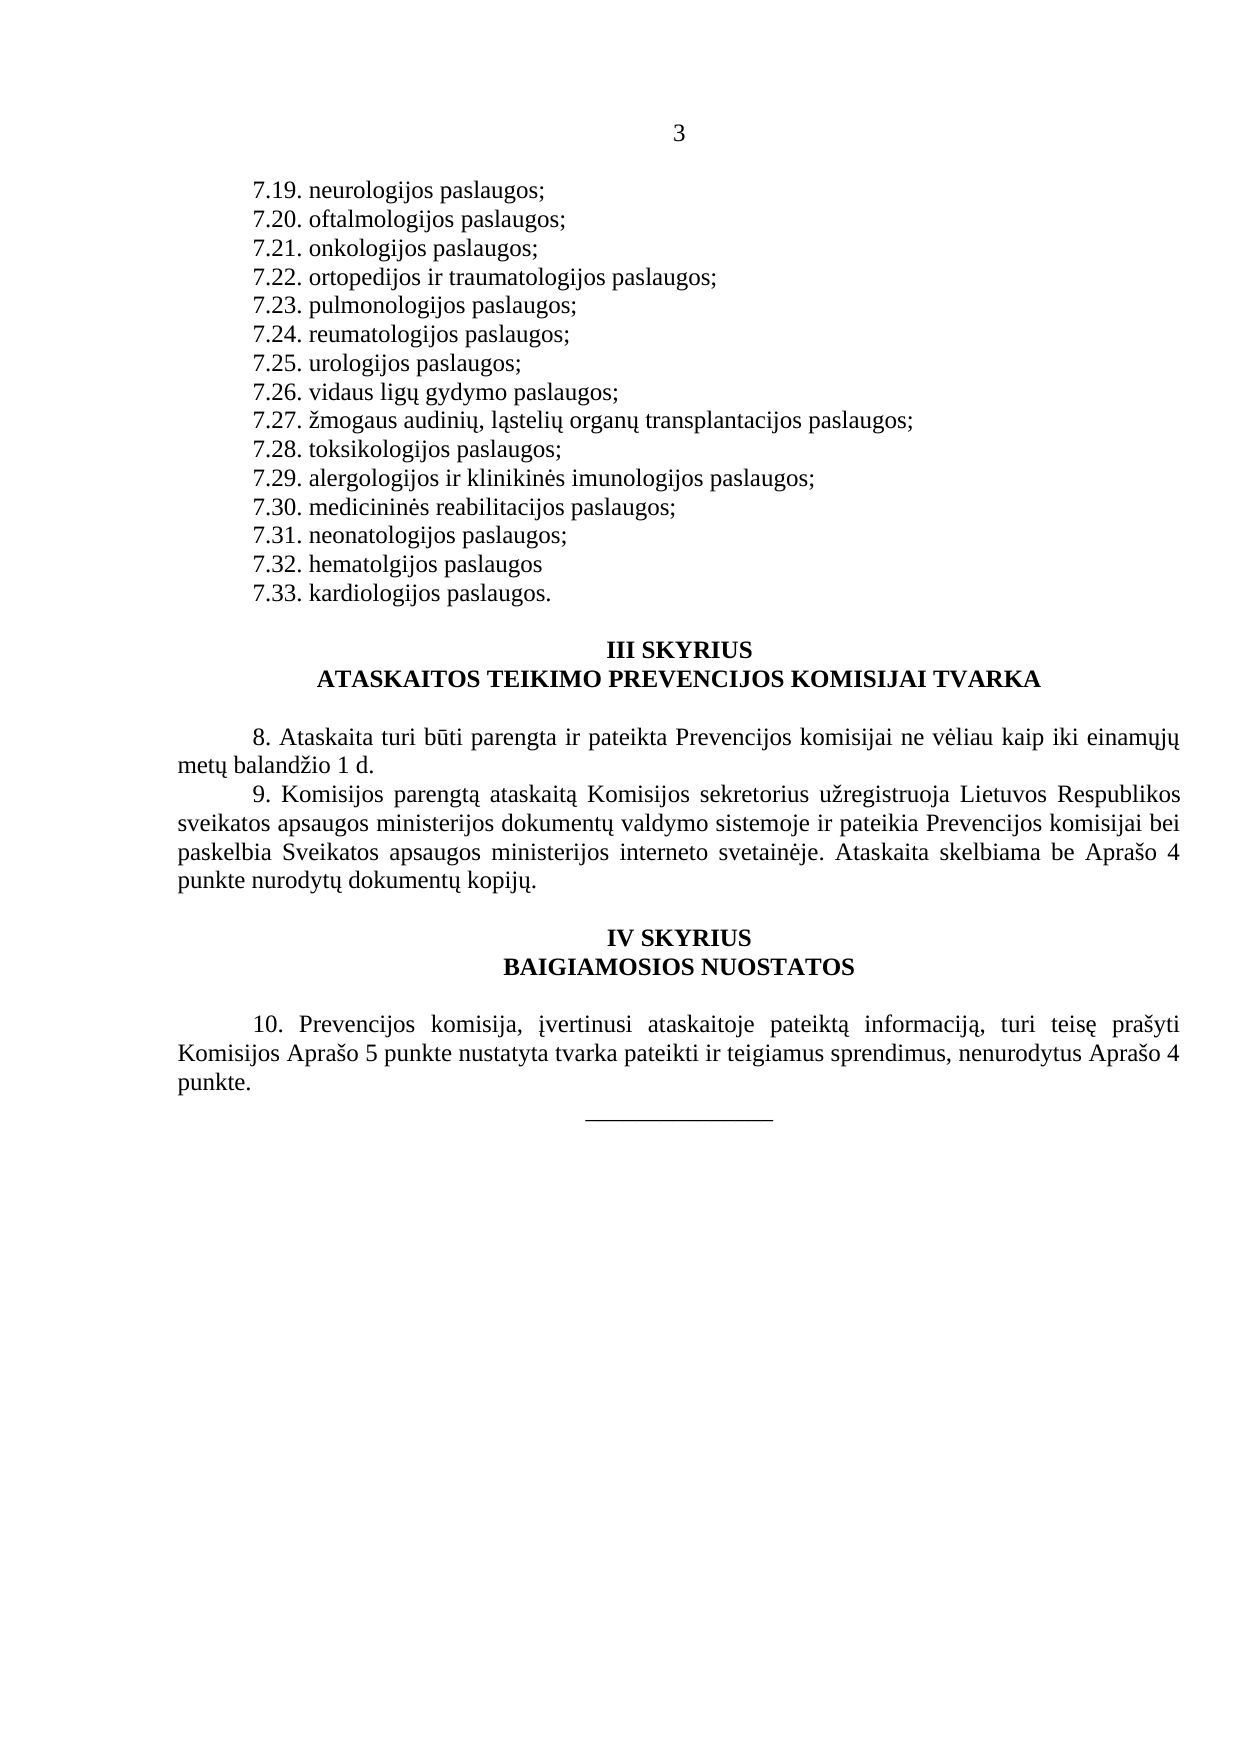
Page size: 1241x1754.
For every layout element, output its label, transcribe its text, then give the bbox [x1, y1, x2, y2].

text IV SKYRIUS [177, 923, 1181, 952]
text 7.19. neurologijos paslaugos; [177, 176, 1181, 204]
text 7.28. toksikologijos paslaugos; [177, 434, 1181, 463]
text 7.27. žmogaus audinių, ląstelių organų transplantacijos paslaugos; [177, 406, 1181, 434]
text _______________ [177, 1096, 1181, 1124]
text 7.32. hematolgijos paslaugos [177, 549, 1181, 578]
text ATASKAITOS TEIKIMO PREVENCIJOS KOMISIJAI TVARKA [177, 664, 1181, 693]
text 10. Prevencijos komisija, įvertinusi ataskaitoje pateiktą informaciją, turi teisę prašyti Komisijos Aprašo 5 punkte nustatyta tvarka pateikti ir teigiamus sprendimus, nenurodytus Aprašo 4 punkte. [177, 1009, 1181, 1096]
text 9. Komisijos parengtą ataskaitą Komisijos sekretorius užregistruoja Lietuvos Respublikos sveikatos apsaugos ministerijos dokumentų valdymo sistemoje ir pateikia Prevencijos komisijai bei paskelbia Sveikatos apsaugos ministerijos interneto svetainėje. Ataskaita skelbiama be Aprašo 4 punkte nurodytų dokumentų kopijų. [177, 779, 1181, 894]
text 7.24. reumatologijos paslaugos; [177, 319, 1181, 348]
text 7.33. kardiologijos paslaugos. [177, 578, 1181, 607]
text 8. Ataskaita turi būti parengta ir pateikta Prevencijos komisijai ne vėliau kaip iki einamųjų metų balandžio 1 d. [177, 722, 1181, 779]
text 7.21. onkologijos paslaugos; [177, 233, 1181, 262]
text 7.20. oftalmologijos paslaugos; [177, 204, 1181, 233]
text 7.22. ortopedijos ir traumatologijos paslaugos; [177, 262, 1181, 291]
text BAIGIAMOSIOS NUOSTATOS [177, 952, 1181, 981]
text 7.23. pulmonologijos paslaugos; [177, 291, 1181, 319]
text 7.31. neonatologijos paslaugos; [177, 521, 1181, 549]
text 7.26. vidaus ligų gydymo paslaugos; [177, 377, 1181, 406]
text 7.25. urologijos paslaugos; [177, 348, 1181, 377]
text 7.29. alergologijos ir klinikinės imunologijos paslaugos; [177, 463, 1181, 492]
text 7.30. medicininės reabilitacijos paslaugos; [177, 492, 1181, 521]
text III SKYRIUS [177, 636, 1181, 664]
